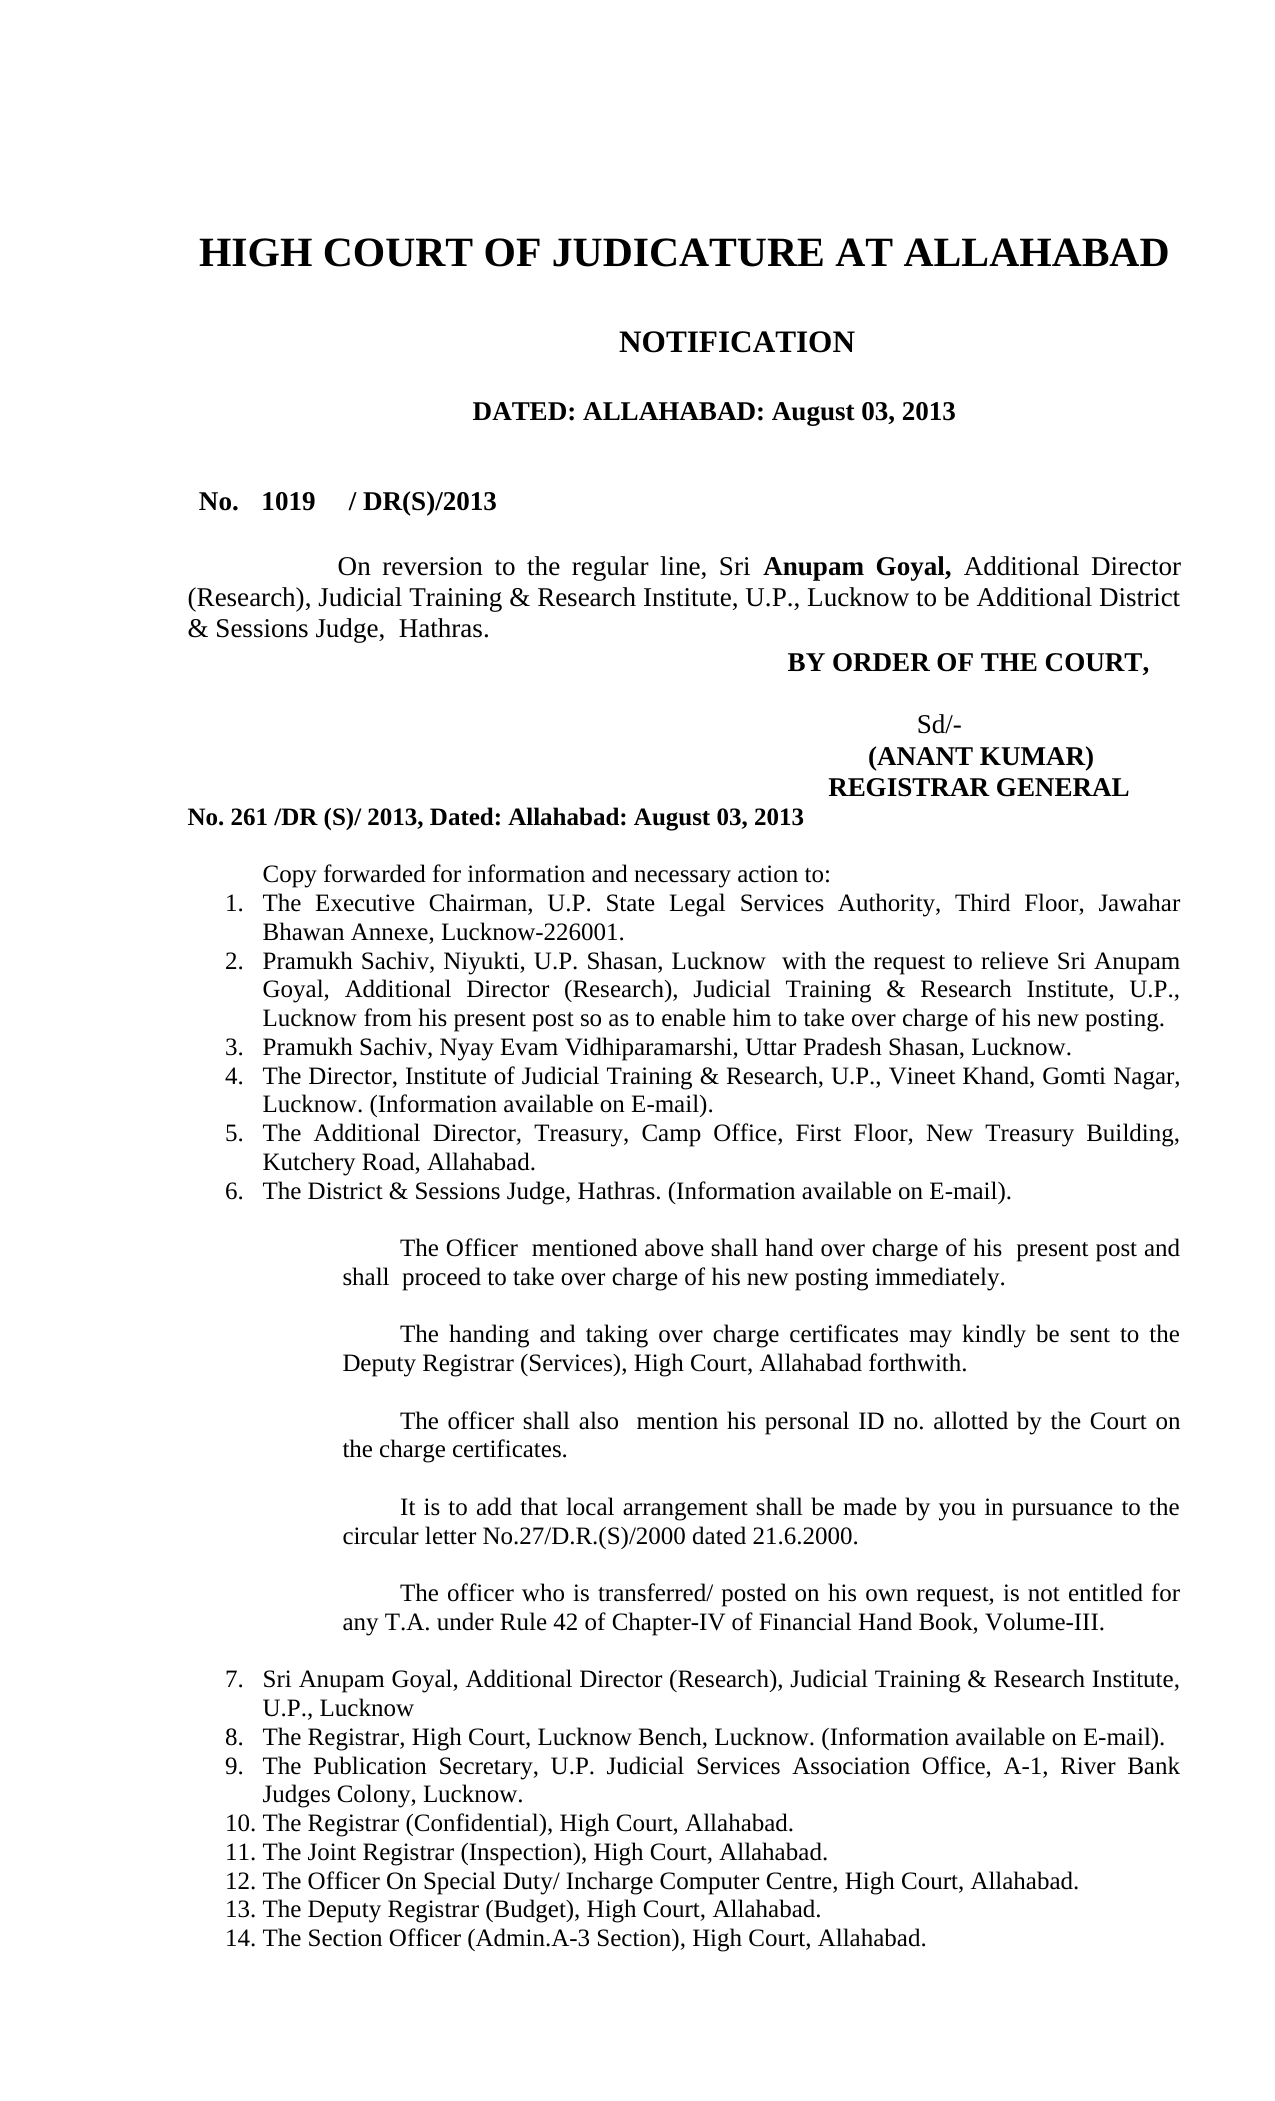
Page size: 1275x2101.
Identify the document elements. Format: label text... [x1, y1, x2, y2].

text REGISTRAR GENERAL [562, 771, 1181, 802]
list The Registrar, High Court, Lucknow Bench, Lucknow. (Information available on E-mail). [225, 1722, 1181, 1751]
text (ANANT KUMAR) [187, 740, 1183, 771]
list The Deputy Registrar (Budget), High Court, Allahabad. [225, 1894, 1181, 1923]
list Sri Anupam Goyal, Additional Director (Research), Judicial Training & Research Institute, U.P., Lucknow [225, 1664, 1181, 1722]
text Sd/- [712, 709, 1181, 740]
list Pramukh Sachiv, Niyukti, U.P. Shasan, Lucknow with the request to relieve Sri Anupam Goyal, Additional Director (Research), Judicial Training & Research Institute, U.P., Lucknow from his present post so as to enable him to take over charge of his new posting. [225, 946, 1181, 1032]
subtitle NOTIFICATION [187, 323, 1181, 359]
list The Officer mentioned above shall hand over charge of his present post and shall proceed to take over charge of his new posting immediately. [341, 1233, 1181, 1291]
table_header No. [188, 485, 250, 516]
list The Officer On Special Duty/ Incharge Computer Centre, High Court, Allahabad. [225, 1866, 1181, 1894]
list The District & Sessions Judge, Hathras. (Information available on E-mail). [225, 1176, 1181, 1204]
text On reversion to the regular line, Sri Anupam Goyal, Additional Director (Research), Judicial Training & Research Institute, U.P., Lucknow to be Additional District & Sessions Judge, Hathras. [187, 550, 1181, 643]
list The Joint Registrar (Inspection), High Court, Allahabad. [225, 1837, 1181, 1866]
list It is to add that local arrangement shall be made by you in pursuance to the circular letter No.27/D.R.(S)/2000 dated 21.6.2000. [341, 1492, 1181, 1549]
list The Additional Director, Treasury, Camp Office, First Floor, New Treasury Building, Kutchery Road, Allahabad. [225, 1118, 1181, 1176]
list The Publication Secretary, U.P. Judicial Services Association Office, A-1, River Bank Judges Colony, Lucknow. [225, 1751, 1181, 1808]
list The officer shall also mention his personal ID no. allotted by the Court on the charge certificates. [341, 1406, 1181, 1463]
text Copy forwarded for information and necessary action to: [187, 859, 1181, 888]
subtitle DATED: ALLAHABAD: August 03, 2013 [187, 395, 1181, 426]
table_header / DR(S)/2013 [338, 485, 737, 516]
list The Executive Chairman, U.P. State Legal Services Authority, Third Floor, Jawahar Bhawan Annexe, Lucknow-226001. [225, 888, 1181, 946]
text BY ORDER OF THE COURT, [562, 646, 1181, 677]
text No. 261 /DR (S)/ 2013, Dated: Allahabad: August 03, 2013 [187, 802, 1181, 831]
list The Director, Institute of Judicial Training & Research, U.P., Vineet Khand, Gomti Nagar, Lucknow. (Information available on E-mail). [225, 1061, 1181, 1118]
list Pramukh Sachiv, Nyay Evam Vidhiparamarshi, Uttar Pradesh Shasan, Lucknow. [225, 1032, 1181, 1061]
list The Section Officer (Admin.A-3 Section), High Court, Allahabad. [225, 1923, 1181, 1952]
list The handing and taking over charge certificates may kindly be sent to the Deputy Registrar (Services), High Court, Allahabad forthwith. [341, 1319, 1181, 1377]
list The Registrar (Confidential), High Court, Allahabad. [225, 1808, 1181, 1837]
table_header 1019 [250, 485, 337, 516]
list The officer who is transferred/ posted on his own request, is not entitled for any T.A. under Rule 42 of Chapter-IV of Financial Hand Book, Volume-III. [341, 1578, 1181, 1636]
text HIGH COURT OF JUDICATURE AT ALLAHABAD [187, 227, 1181, 275]
